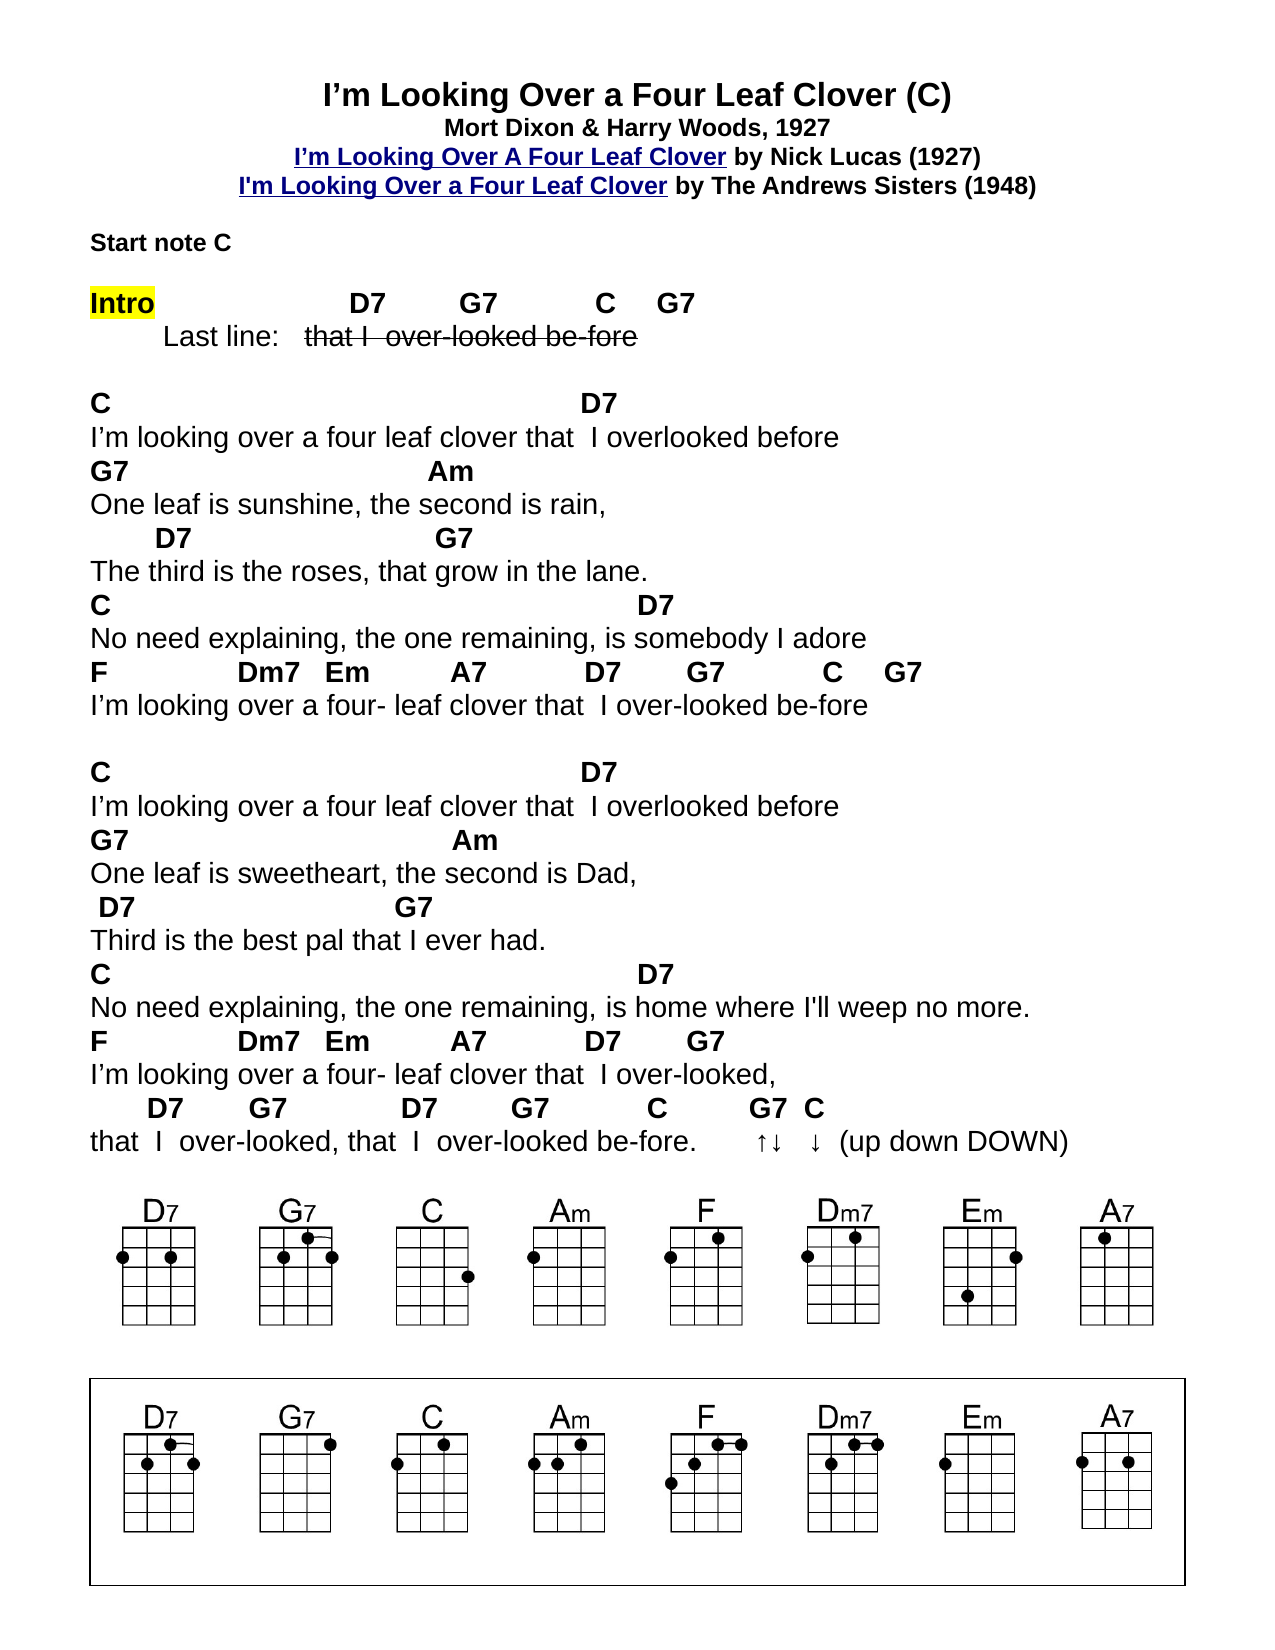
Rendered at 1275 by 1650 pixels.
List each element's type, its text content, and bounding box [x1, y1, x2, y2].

table_cell [911, 1379, 1048, 1585]
text that I over-looked, that I over-looked be-fore. ↑↓ ↓ (up down DOWN) [90, 1124, 1185, 1158]
table_header [364, 1173, 501, 1378]
text No need explaining, the one remaining, is home where I'll weep no more. [90, 990, 1185, 1024]
picture [926, 1384, 1033, 1551]
table_cell [638, 1379, 774, 1585]
picture [1063, 1384, 1170, 1547]
text I’m looking over a four leaf clover that I overlooked before [90, 420, 1185, 454]
picture [515, 1384, 623, 1551]
picture [240, 1178, 350, 1344]
table_cell [1048, 1379, 1184, 1585]
picture [377, 1178, 487, 1344]
text F Dm7 Em A7 D7 G7 C G7 [90, 655, 1185, 688]
table_cell [227, 1379, 364, 1585]
table_header [227, 1173, 364, 1378]
text I’m looking over a four- leaf clover that I over-looked, [90, 1057, 1185, 1091]
picture [651, 1178, 761, 1344]
text I’m Looking Over A Four Leaf Clover by Nick Lucas (1927) [90, 142, 1185, 171]
picture [378, 1384, 486, 1551]
picture [105, 1384, 212, 1551]
text D7 G7 [90, 890, 1185, 923]
text Intro D7 G7 C G7 [90, 286, 1185, 319]
table_cell [91, 1379, 227, 1585]
text G7 Am [90, 823, 1185, 856]
text G7 Am [90, 454, 1185, 487]
table_header [1048, 1173, 1185, 1378]
picture [242, 1384, 349, 1551]
text I'm Looking Over a Four Leaf Clover by The Andrews Sisters (1948) [90, 171, 1185, 200]
table_header [774, 1173, 911, 1378]
picture [1061, 1178, 1172, 1344]
text I’m looking over a four leaf clover that I overlooked before [90, 789, 1185, 823]
picture [652, 1384, 759, 1551]
text Last line: that I over-looked be-fore [90, 319, 1185, 353]
text I’m looking over a four- leaf clover that I over-looked be-fore [90, 688, 1185, 722]
text D7 G7 D7 G7 C G7 C [90, 1091, 1185, 1124]
table_cell [501, 1379, 637, 1585]
text No need explaining, the one remaining, is somebody I adore [90, 621, 1185, 655]
text Mort Dixon & Harry Woods, 1927 [90, 113, 1185, 142]
text Start note C [90, 228, 1185, 257]
table_cell [364, 1379, 501, 1585]
picture [925, 1178, 1035, 1344]
table_header [638, 1173, 774, 1378]
text C D7 [90, 387, 1185, 420]
text D7 G7 [90, 521, 1185, 554]
text One leaf is sunshine, the second is rain, [90, 487, 1185, 521]
text C D7 [90, 756, 1185, 789]
text I’m Looking Over a Four Leaf Clover (C) [90, 75, 1185, 113]
picture [789, 1384, 896, 1551]
text One leaf is sweetheart, the second is Dad, [90, 856, 1185, 890]
text Third is the best pal that I ever had. [90, 923, 1185, 957]
table_header [911, 1173, 1048, 1378]
picture [514, 1178, 624, 1344]
table_header [501, 1173, 637, 1378]
text The third is the roses, that grow in the lane. [90, 554, 1185, 588]
text C D7 [90, 588, 1185, 621]
table_cell [774, 1379, 911, 1585]
text F Dm7 Em A7 D7 G7 [90, 1024, 1185, 1057]
table_header [90, 1173, 227, 1378]
text C D7 [90, 957, 1185, 990]
picture [788, 1178, 898, 1342]
picture [103, 1178, 214, 1344]
